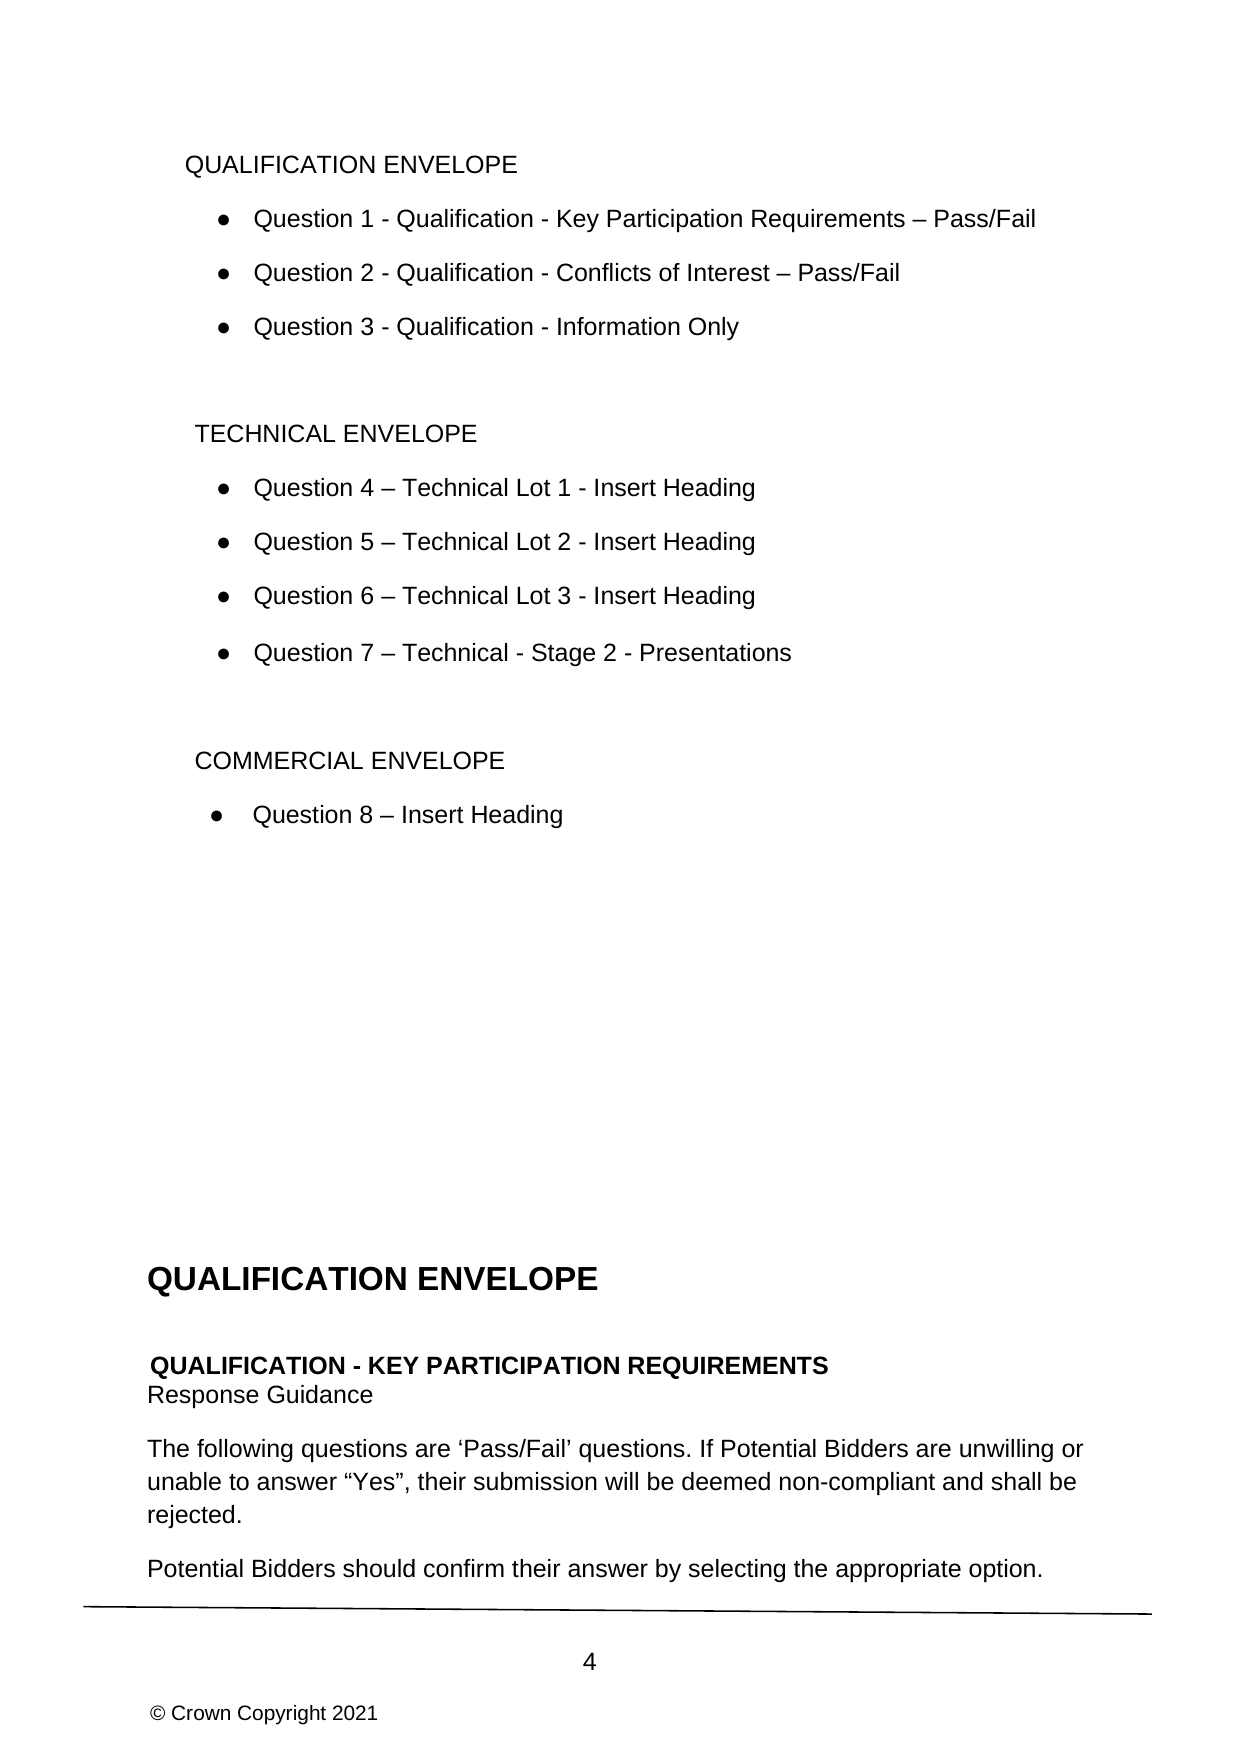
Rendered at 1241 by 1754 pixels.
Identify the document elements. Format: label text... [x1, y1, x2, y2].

subtitle QUALIFICATION - KEY PARTICIPATION REQUIREMENTS [150, 1351, 1090, 1380]
text TECHNICAL ENVELOPE [194, 419, 1090, 448]
list Question 2 - Qualification - Conflicts of Interest – Pass/Fail [216, 258, 1090, 286]
text The following questions are ‘Pass/Fail’ questions. If Potential Bidders are unwilling or unable to answer “Yes”, their submission will be deemed non-compliant and shall be rejected. [147, 1434, 1090, 1529]
text QUALIFICATION ENVELOPE [150, 150, 1090, 179]
list Question 8 – Insert Heading [209, 800, 1090, 829]
text Response Guidance [147, 1380, 1090, 1409]
list Question 5 – Technical Lot 2 - Insert Heading [216, 527, 1090, 556]
list Question 4 – Technical Lot 1 - Insert Heading [216, 473, 1090, 502]
list Question 6 – Technical Lot 3 - Insert Heading [216, 581, 1090, 609]
list Question 3 - Qualification - Information Only [216, 312, 1090, 340]
list Question 1 - Qualification - Key Participation Requirements – Pass/Fail [216, 204, 1090, 233]
subtitle QUALIFICATION ENVELOPE [147, 1259, 1090, 1297]
text COMMERCIAL ENVELOPE [194, 746, 1090, 775]
list Question 7 – Technical - Stage 2 - Presentations [216, 638, 1090, 667]
text Potential Bidders should confirm their answer by selecting the appropriate option. [147, 1554, 1090, 1583]
